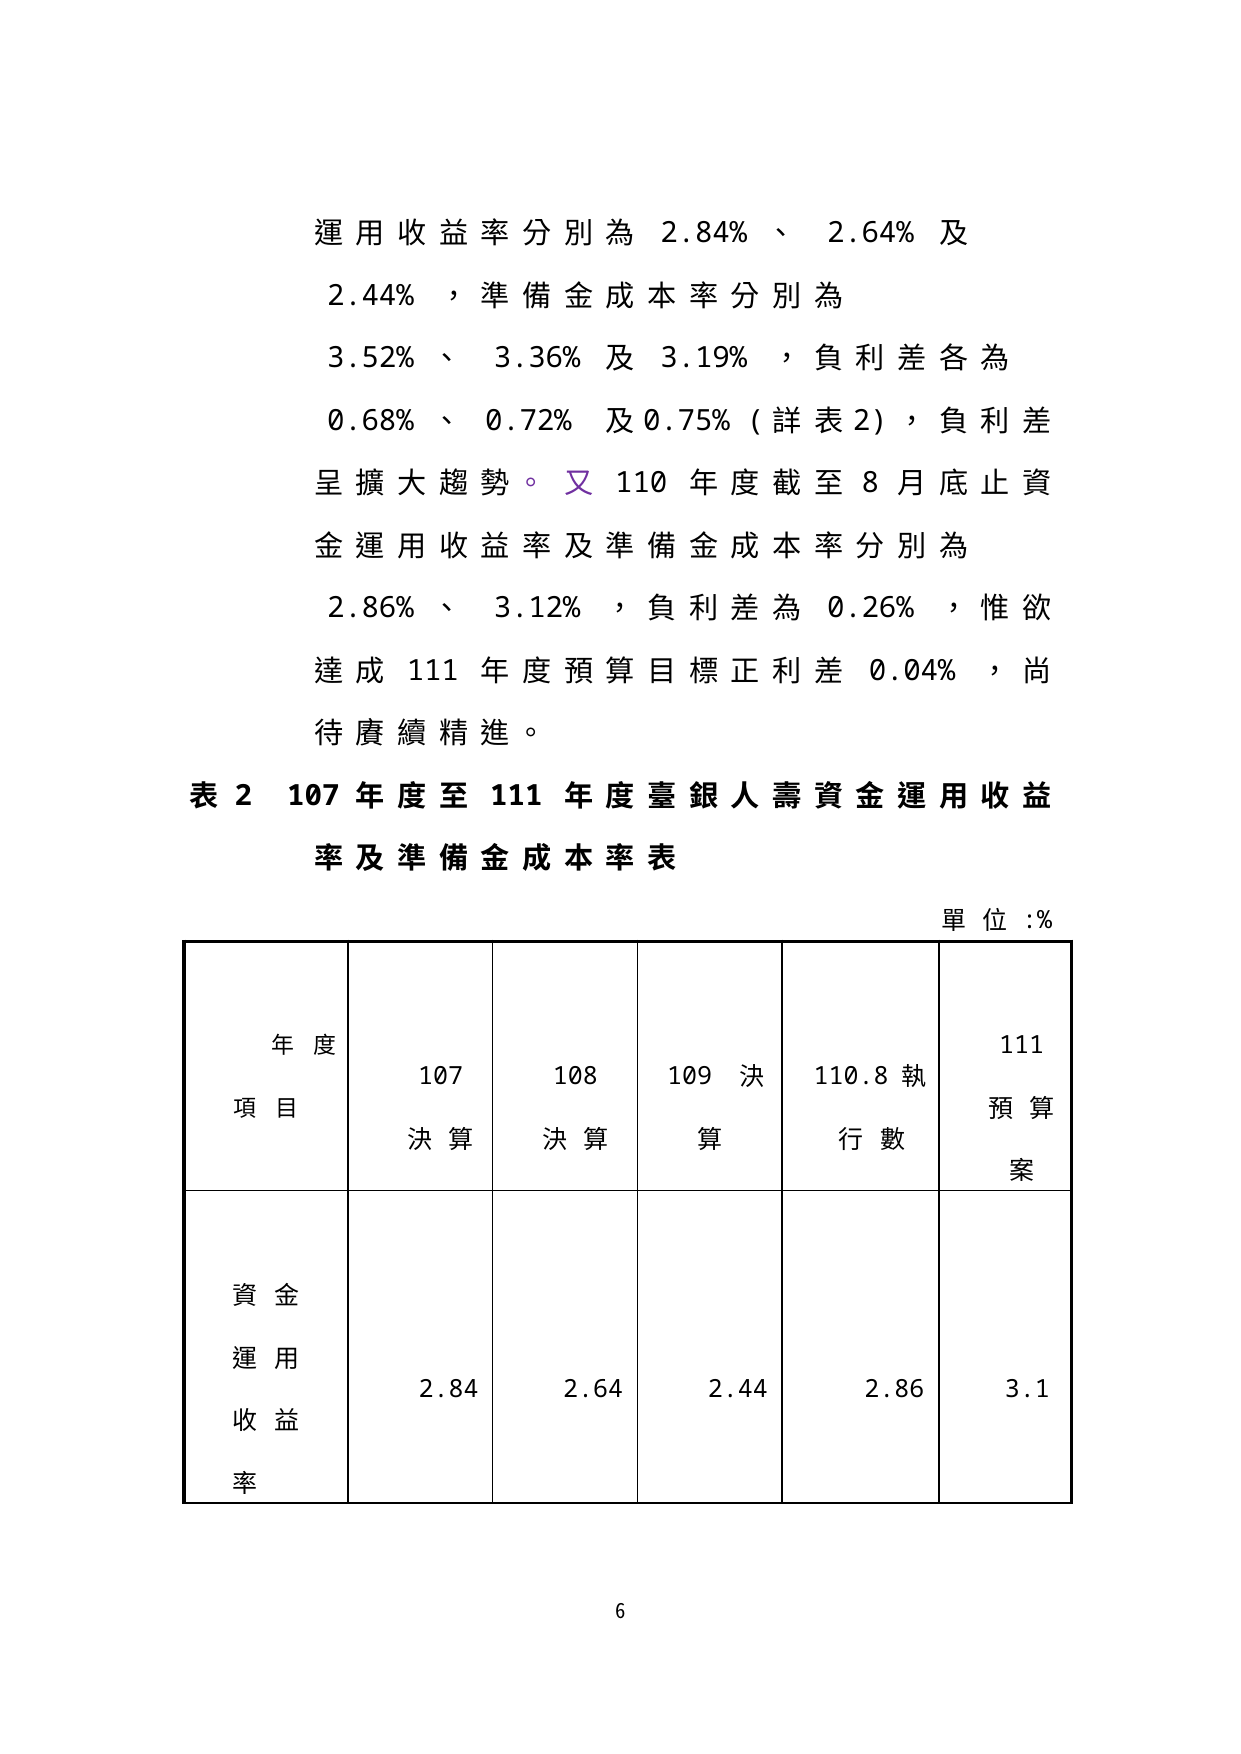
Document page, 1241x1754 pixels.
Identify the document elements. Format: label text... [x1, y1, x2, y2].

table_cell 資金運用收益率 [186, 1191, 347, 1502]
table_header 108決算 [493, 943, 637, 1189]
table_header 107決算 [349, 943, 492, 1189]
table_header 年度 項目 [186, 943, 347, 1189]
text 單位:% [183, 877, 1058, 939]
table_header 111預算案 [940, 943, 1070, 1189]
table_cell 2.64 [493, 1191, 637, 1502]
table_cell 2.84 [349, 1191, 492, 1502]
table_cell 2.86 [783, 1191, 938, 1502]
text 運用收益率分別為2.84%、2.64%及2.44%，準備金成本率分別為3.52%、3.36%及3.19%，負利差各為0.68%、0.72% 及0.75% (詳表2)，負利差呈擴大趨勢。又110年度截至8月底止資金運用收益率及準備金成本率分別為2.86%、3.12%，負利差為0.26%，惟欲達成111年度預算目標正利差0.04%，尚待賡續精進。 [271, 189, 1058, 752]
text 表2 107年度至111年度臺銀人壽資金運用收益率及準備金成本率表 [183, 752, 1058, 877]
table_header 109決算 [638, 943, 781, 1189]
table_cell 2.44 [638, 1191, 781, 1502]
table_cell 3.1 [940, 1191, 1070, 1502]
table_header 110.8執行數 [783, 943, 938, 1189]
